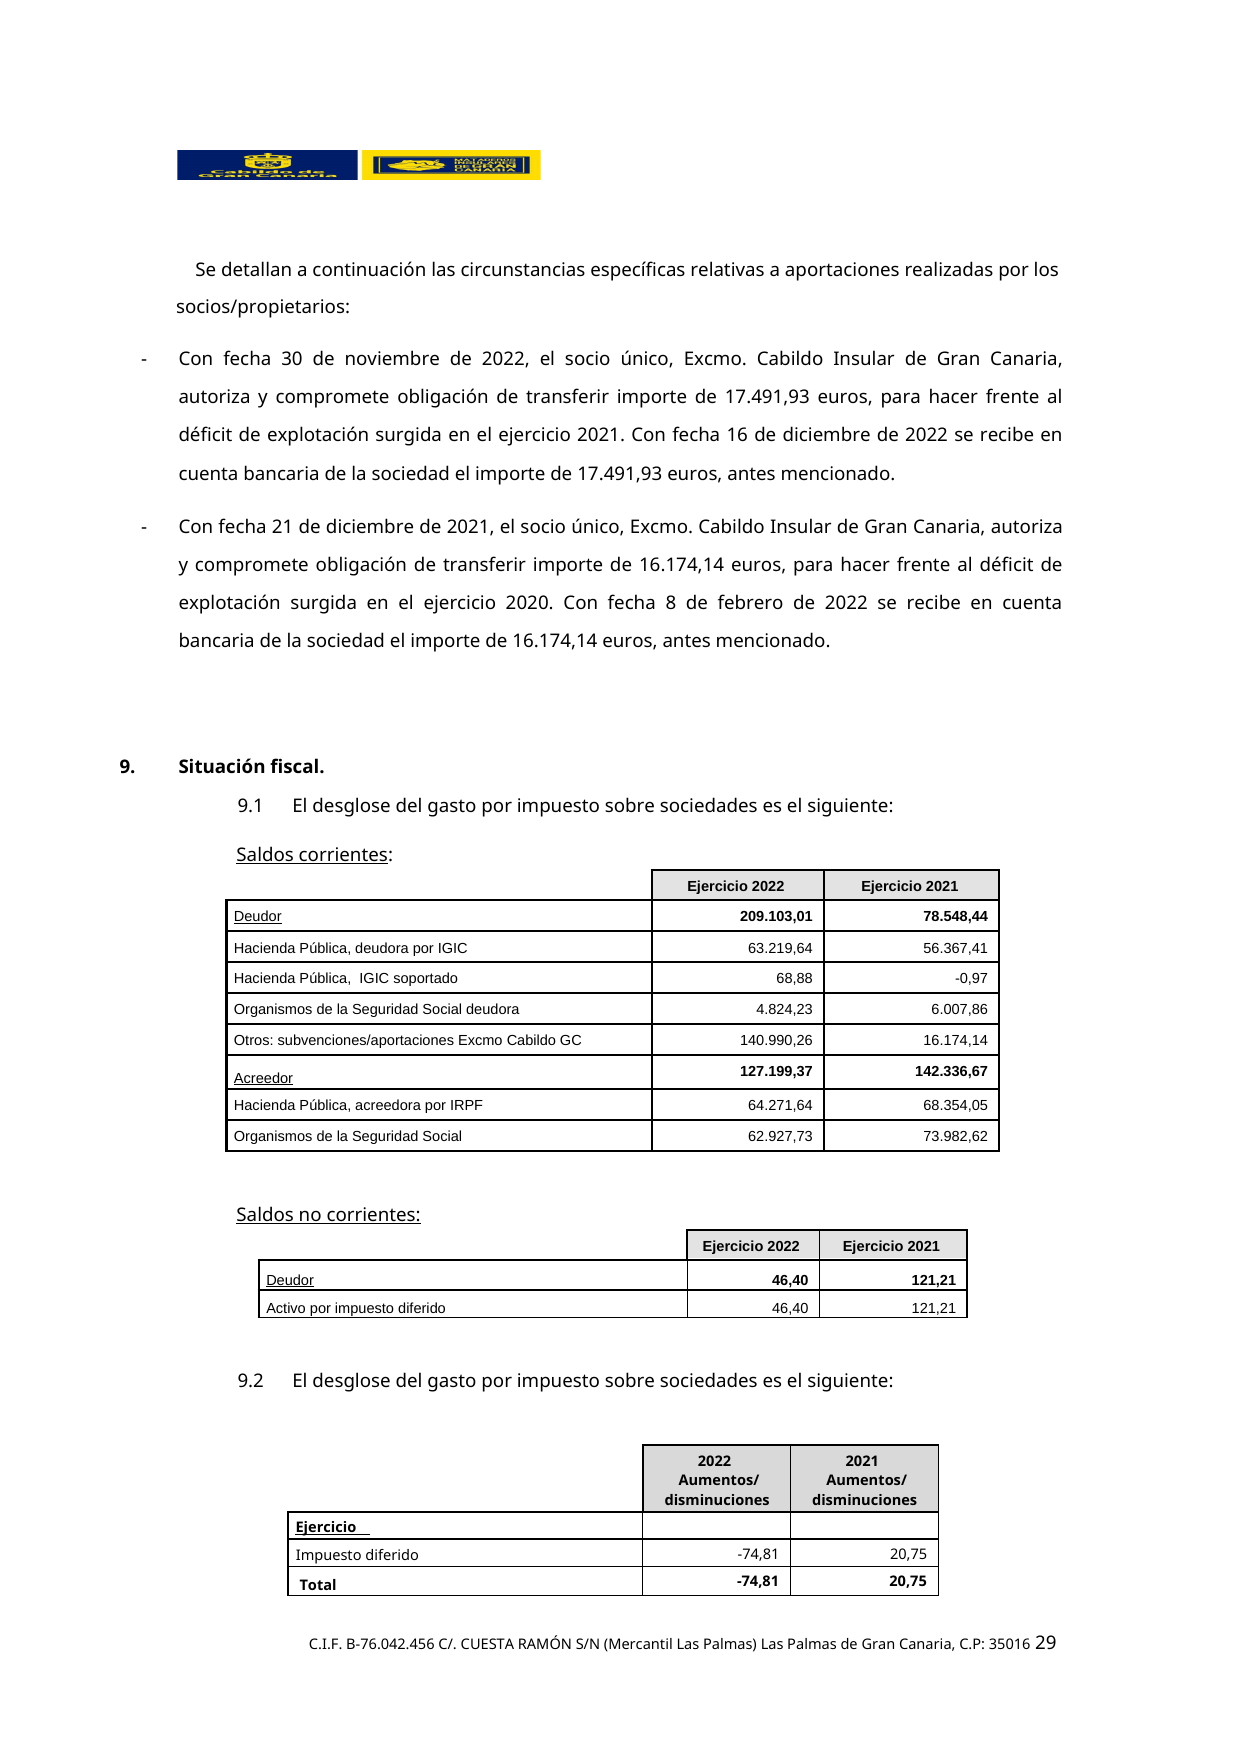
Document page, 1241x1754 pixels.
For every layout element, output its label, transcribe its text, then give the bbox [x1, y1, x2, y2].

table_cell 16.174,14 [825, 1025, 998, 1053]
table_cell Deudor [260, 1261, 687, 1289]
text Saldos corrientes: [236, 841, 1107, 867]
list Con fecha 21 de diciembre de 2021, el socio único, Excmo. Cabildo Insular de Gran Canaria, autoriza y compromete obligación de transferir importe de 16.174,14 euros, para hacer frente al déficit de explotación surgida en el ejercicio 2020. Con fecha 8 de febrero de 2022 se recibe en cuenta bancaria de la sociedad el importe de 16.174,14 euros, antes mencionado. [141, 513, 1064, 653]
table_cell 64.271,64 [653, 1090, 823, 1119]
table_cell 62.927,73 [653, 1121, 823, 1150]
table_cell 78.548,44 [825, 901, 998, 930]
table_cell Activo por impuesto diferido [260, 1291, 687, 1317]
text Saldos no corrientes: [236, 1201, 1107, 1227]
table_cell Organismos de la Seguridad Social deudora [228, 994, 651, 1023]
table_cell Ejercicio [289, 1513, 642, 1537]
table_cell Hacienda Pública, deudora por IGIC [228, 932, 651, 961]
table_cell [791, 1513, 938, 1537]
table_cell -0,97 [825, 963, 998, 992]
table_cell 20,75 [791, 1567, 938, 1595]
table_cell 20,75 [791, 1540, 938, 1566]
table_cell Deudor [228, 901, 651, 930]
table_cell 68.354,05 [825, 1090, 998, 1119]
table_cell -74,81 [643, 1540, 790, 1566]
table_cell 209.103,01 [653, 901, 823, 930]
table_header [288, 1444, 642, 1511]
table_cell 73.982,62 [825, 1121, 998, 1150]
table_cell Hacienda Pública, IGIC soportado [228, 963, 651, 992]
table_header Ejercicio 2021 [820, 1231, 966, 1258]
table_cell 46,40 [688, 1261, 819, 1289]
table_cell Hacienda Pública, acreedora por IRPF [228, 1090, 651, 1119]
table_header [259, 1229, 686, 1258]
table_cell 121,21 [820, 1291, 966, 1317]
picture [177, 150, 541, 180]
table_cell 68,88 [653, 963, 823, 992]
table_header [226, 869, 651, 899]
table_cell 56.367,41 [825, 932, 998, 961]
text socios/propietarios: [176, 293, 1064, 319]
table_header Ejercicio 2022 [688, 1231, 819, 1258]
table_cell 121,21 [820, 1261, 966, 1289]
table_cell [643, 1513, 790, 1537]
table_cell Organismos de la Seguridad Social [228, 1121, 651, 1150]
table_cell 127.199,37 [653, 1056, 823, 1088]
list El desglose del gasto por impuesto sobre sociedades es el siguiente: [178, 792, 1064, 817]
table_cell 4.824,23 [653, 994, 823, 1023]
table_cell Otros: subvenciones/aportaciones Excmo Cabildo GC [228, 1025, 651, 1053]
table_header Ejercicio 2021 [825, 871, 998, 899]
table_header Ejercicio 2022 [653, 871, 823, 899]
table_cell 46,40 [688, 1291, 819, 1317]
table_cell 6.007,86 [825, 994, 998, 1023]
table_cell Total [289, 1567, 642, 1595]
table_header 2022 Aumentos/ disminuciones [644, 1446, 790, 1511]
table_header 2021 Aumentos/ disminuciones [791, 1446, 938, 1511]
table_cell 63.219,64 [653, 932, 823, 961]
table_cell -74,81 [643, 1567, 790, 1595]
list El desglose del gasto por impuesto sobre sociedades es el siguiente: [178, 1367, 1064, 1393]
list Con fecha 30 de noviembre de 2022, el socio único, Excmo. Cabildo Insular de Gran Canaria, autoriza y compromete obligación de transferir importe de 17.491,93 euros, para hacer frente al déficit de explotación surgida en el ejercicio 2021. Con fecha 16 de diciembre de 2022 se recibe en cuenta bancaria de la sociedad el importe de 17.491,93 euros, antes mencionado. [141, 345, 1064, 485]
table_cell Impuesto diferido [289, 1540, 642, 1566]
table_cell 140.990,26 [653, 1025, 823, 1053]
list Situación fiscal. [119, 753, 1099, 779]
table_cell Acreedor [228, 1056, 651, 1088]
table_cell 142.336,67 [825, 1056, 998, 1088]
text Se detallan a continuación las circunstancias específicas relativas a aportaciones realizadas por los [67, 256, 1064, 282]
